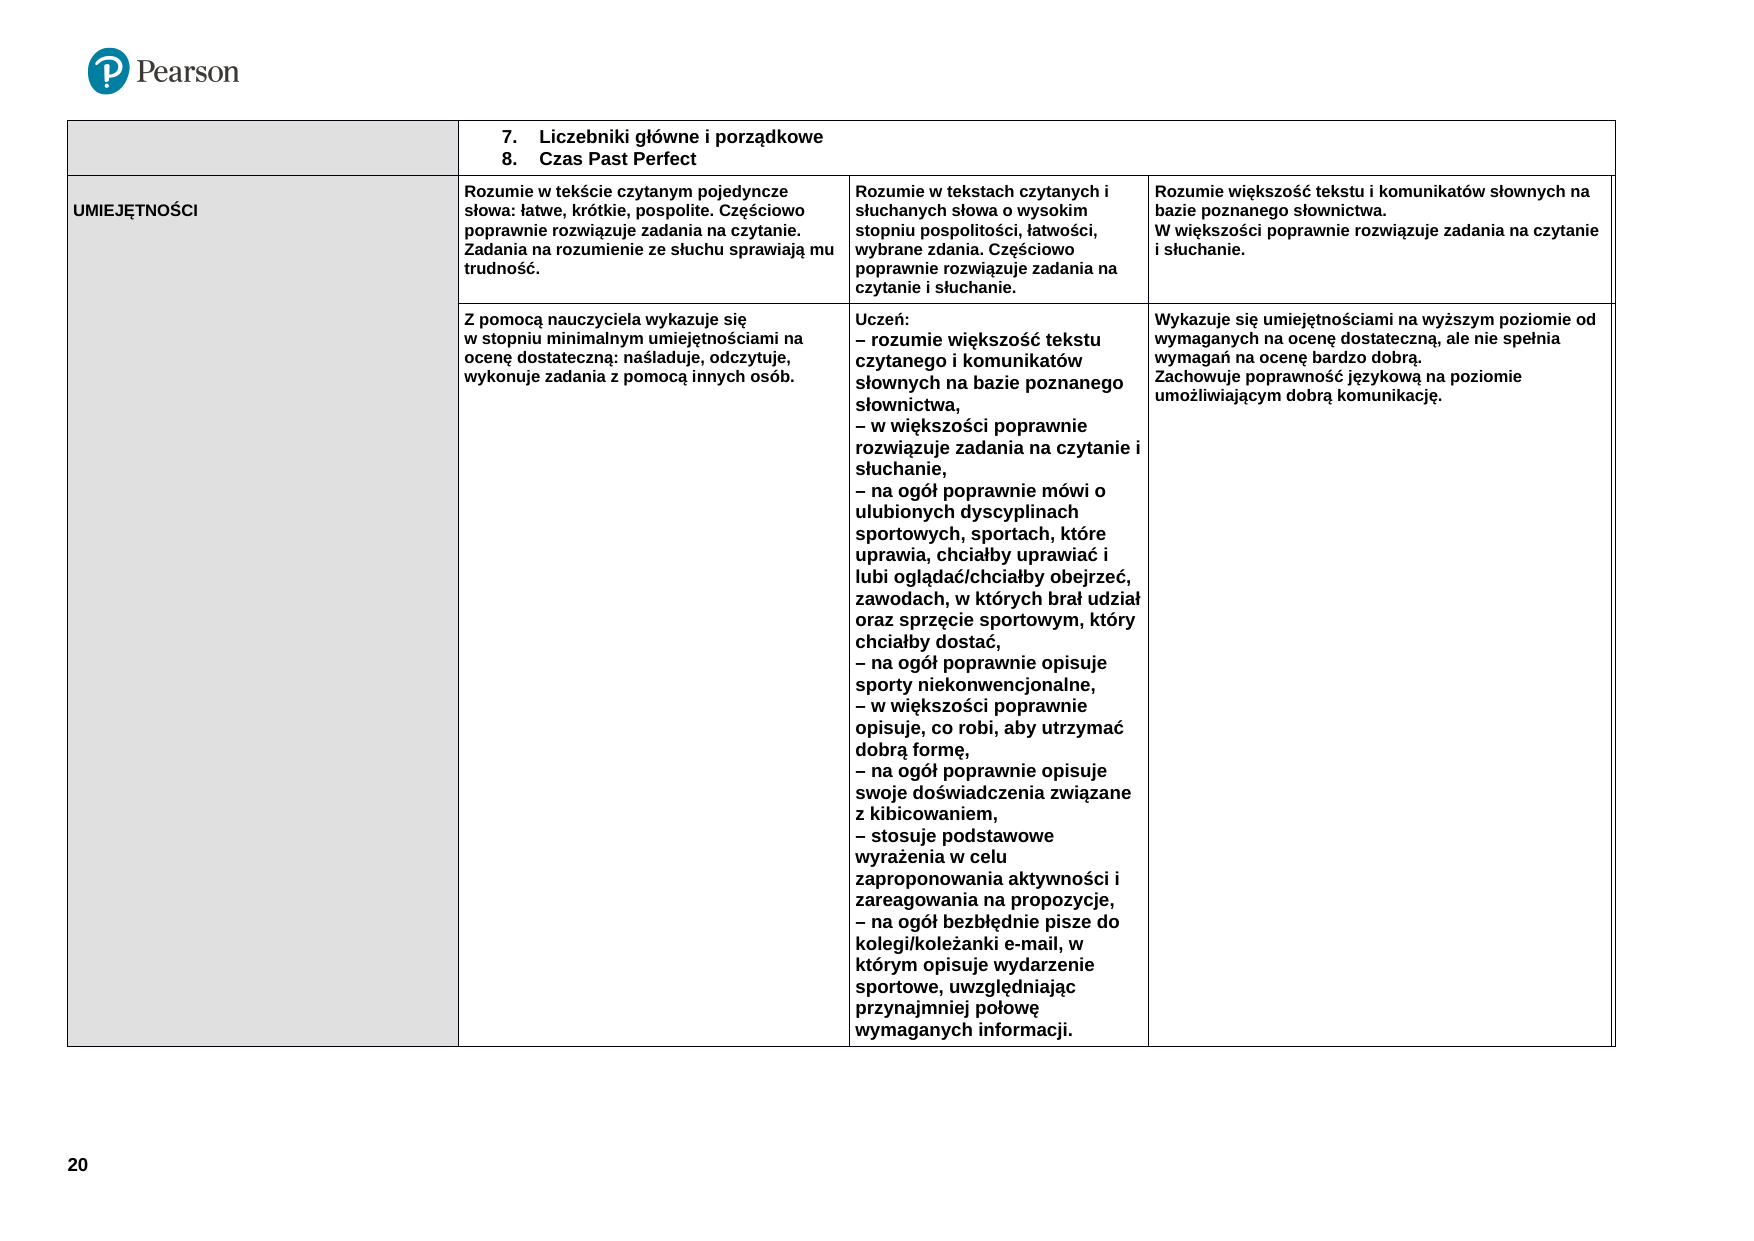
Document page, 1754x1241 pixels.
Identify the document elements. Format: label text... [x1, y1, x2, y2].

table_cell Rozumie w tekście czytanym pojedyncze słowa: łatwe, krótkie, pospolite. Częściowo poprawnie rozwiązuje zadania na czytanie. Zadania na rozumienie ze słuchu sprawiają mu trudność. [459, 176, 849, 303]
table_cell Dyscypliny sportowe Sporty ekstremalne Sprzęt sportowy Ludzie w sporcie Miejsca uprawiania sportu Współzawodnictwo Liczebniki główne i porządkowe Czas Past Perfect [459, 121, 1615, 175]
picture [67, 26, 260, 116]
table_cell Z pomocą nauczyciela wykazuje się w stopniu minimalnym umiejętnościami na ocenę dostateczną: naśladuje, odczytuje, wykonuje zadania z pomocą innych osób. [459, 304, 849, 1046]
table_cell Uczeń: – rozumie większość tekstu czytanego i komunikatów słownych na bazie poznanego słownictwa, – w większości poprawnie rozwiązuje zadania na czytanie i słuchanie, – na ogół poprawnie mówi o ulubionych dyscyplinach sportowych, sportach, które uprawia, chciałby uprawiać i lubi oglądać/chciałby obejrzeć, zawodach, w których brał udział oraz sprzęcie sportowym, który chciałby dostać, – na ogół poprawnie opisuje sporty niekonwencjonalne, – w większości poprawnie opisuje, co robi, aby utrzymać dobrą formę, – na ogół poprawnie opisuje swoje doświadczenia związane z kibicowaniem, – stosuje podstawowe wyrażenia w celu zaproponowania aktywności i zareagowania na propozycje, – na ogół bezbłędnie pisze do kolegi/koleżanki e-mail, w którym opisuje wydarzenie sportowe, uwzględniając przynajmniej połowę wymaganych informacji. [850, 304, 1148, 1046]
table_cell UMIEJĘTNOŚCI [68, 176, 458, 1046]
table_cell Rozumie w tekstach czytanych i słuchanych słowa o wysokim stopniu pospolitości, łatwości, wybrane zdania. Częściowo poprawnie rozwiązuje zadania na czytanie i słuchanie. [850, 176, 1148, 303]
table_cell Rozumie większość tekstu i komunikatów słownych na bazie poznanego słownictwa. W większości poprawnie rozwiązuje zadania na czytanie i słuchanie. [1149, 176, 1611, 303]
table_cell Wykazuje się umiejętnościami na wyższym poziomie od wymaganych na ocenę dostateczną, ale nie spełnia wymagań na ocenę bardzo dobrą. Zachowuje poprawność językową na poziomie umożliwiającym dobrą komunikację. [1149, 304, 1611, 1046]
table_cell [68, 121, 458, 175]
